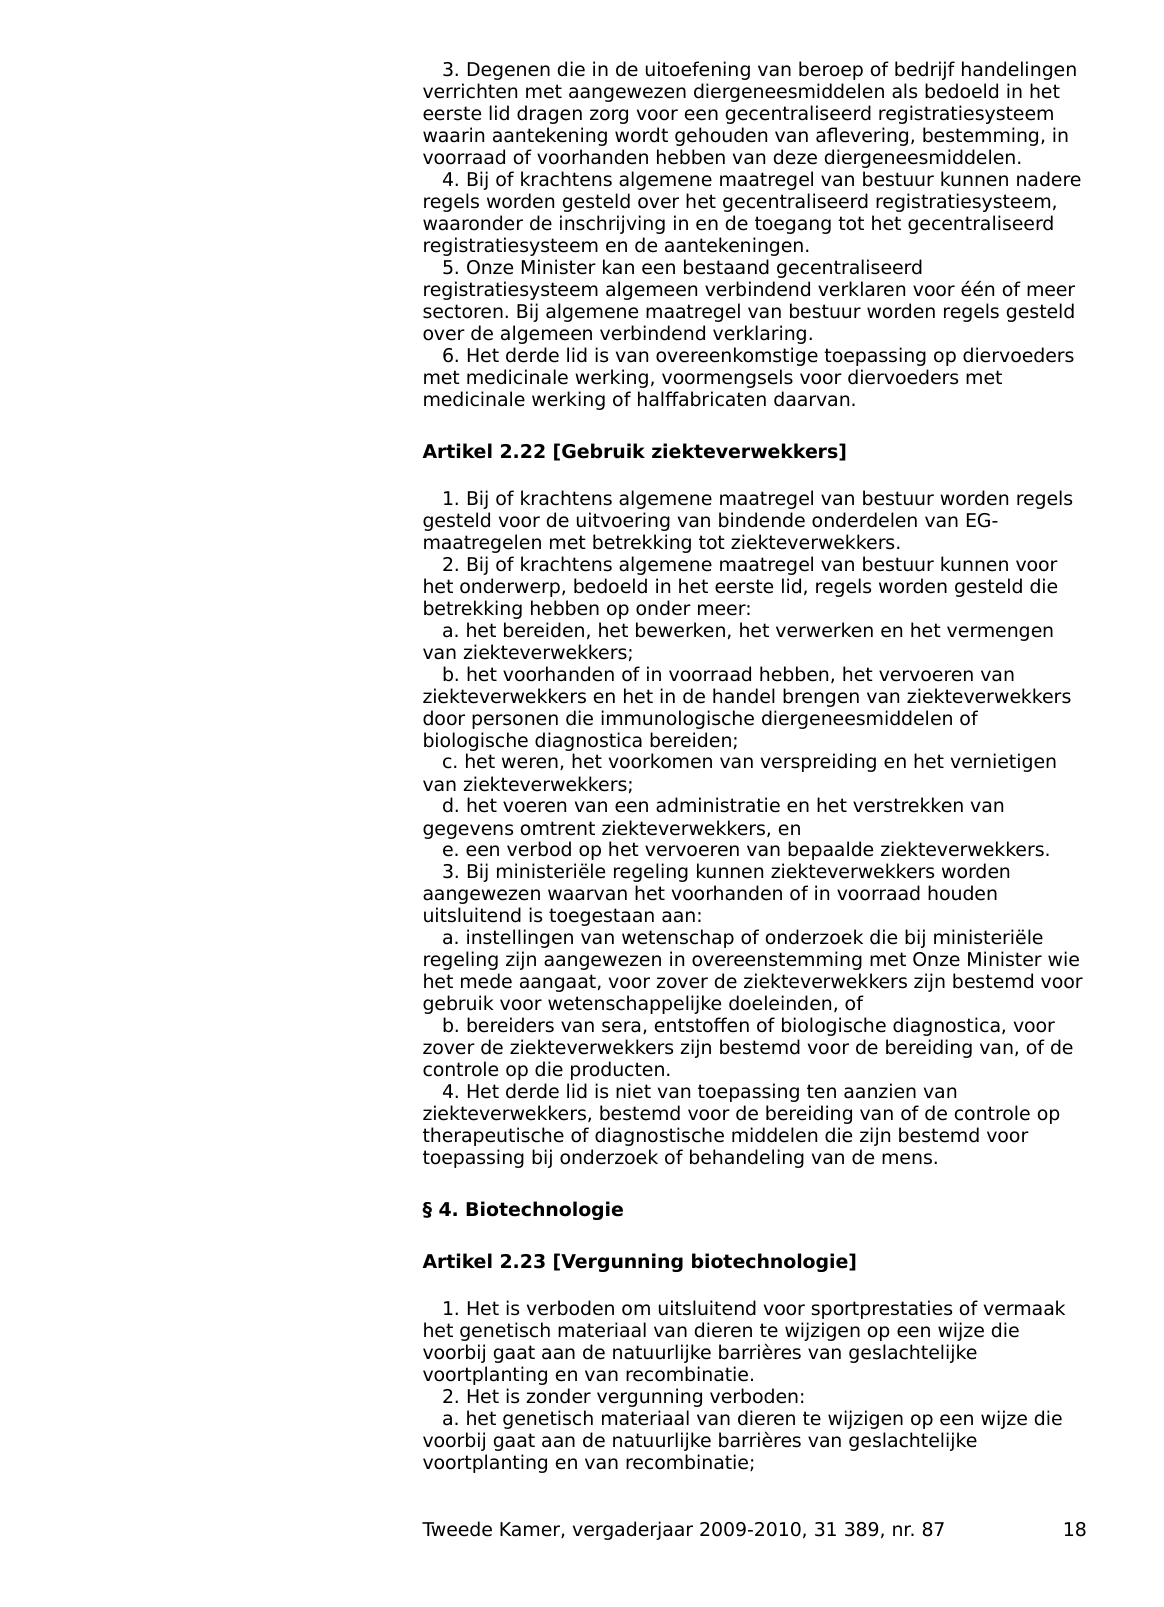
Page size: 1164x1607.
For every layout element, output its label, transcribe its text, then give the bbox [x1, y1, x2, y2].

subtitle Artikel 2.22 [Gebruik ziekteverwekkers] [422, 441, 1087, 463]
text 6. Het derde lid is van overeenkomstige toepassing op diervoeders met medicinale werking, voormengsels voor diervoeders met medicinale werking of halffabricaten daarvan. [422, 345, 1087, 411]
subtitle § 4. Biotechnologie [422, 1199, 1087, 1221]
text a. het genetisch materiaal van dieren te wijzigen op een wijze die voorbij gaat aan de natuurlijke barrières van geslachtelijke voortplanting en van recombinatie; [422, 1408, 1087, 1474]
text a. het bereiden, het bewerken, het verwerken en het vermengen van ziekteverwekkers; [422, 619, 1087, 663]
text 5. Onze Minister kan een bestaand gecentraliseerd registratiesysteem algemeen verbindend verklaren voor één of meer sectoren. Bij algemene maatregel van bestuur worden regels gesteld over de algemeen verbindend verklaring. [422, 257, 1087, 345]
text a. instellingen van wetenschap of onderzoek die bij ministeriële regeling zijn aangewezen in overeenstemming met Onze Minister wie het mede aangaat, voor zover de ziekteverwekkers zijn bestemd voor gebruik voor wetenschappelijke doeleinden, of [422, 927, 1087, 1015]
text d. het voeren van een administratie en het verstrekken van gegevens omtrent ziekteverwekkers, en [422, 795, 1087, 839]
text 3. Bij ministeriële regeling kunnen ziekteverwekkers worden aangewezen waarvan het voorhanden of in voorraad houden uitsluitend is toegestaan aan: [422, 861, 1087, 927]
text 1. Het is verboden om uitsluitend voor sportprestaties of vermaak het genetisch materiaal van dieren te wijzigen op een wijze die voorbij gaat aan de natuurlijke barrières van geslachtelijke voortplanting en van recombinatie. [422, 1298, 1087, 1386]
text b. het voorhanden of in voorraad hebben, het vervoeren van ziekteverwekkers en het in de handel brengen van ziekteverwekkers door personen die immunologische diergeneesmiddelen of biologische diagnostica bereiden; [422, 663, 1087, 751]
text 4. Het derde lid is niet van toepassing ten aanzien van ziekteverwekkers, bestemd voor de bereiding van of de controle op therapeutische of diagnostische middelen die zijn bestemd voor toepassing bij onderzoek of behandeling van de mens. [422, 1081, 1087, 1169]
text e. een verbod op het vervoeren van bepaalde ziekteverwekkers. [422, 839, 1087, 861]
text 4. Bij of krachtens algemene maatregel van bestuur kunnen nadere regels worden gesteld over het gecentraliseerd registratiesysteem, waaronder de inschrijving in en de toegang tot het gecentraliseerd registratiesysteem en de aantekeningen. [422, 169, 1087, 257]
text 2. Bij of krachtens algemene maatregel van bestuur kunnen voor het onderwerp, bedoeld in het eerste lid, regels worden gesteld die betrekking hebben op onder meer: [422, 554, 1087, 619]
subtitle Artikel 2.23 [Vergunning biotechnologie] [422, 1251, 1087, 1273]
text 1. Bij of krachtens algemene maatregel van bestuur worden regels gesteld voor de uitvoering van bindende onderdelen van EG-maatregelen met betrekking tot ziekteverwekkers. [422, 488, 1087, 554]
text b. bereiders van sera, entstoffen of biologische diagnostica, voor zover de ziekteverwekkers zijn bestemd voor de bereiding van, of de controle op die producten. [422, 1015, 1087, 1081]
text 2. Het is zonder vergunning verboden: [422, 1386, 1087, 1408]
text c. het weren, het voorkomen van verspreiding en het vernietigen van ziekteverwekkers; [422, 751, 1087, 795]
text 3. Degenen die in de uitoefening van beroep of bedrijf handelingen verrichten met aangewezen diergeneesmiddelen als bedoeld in het eerste lid dragen zorg voor een gecentraliseerd registratiesysteem waarin aantekening wordt gehouden van aflevering, bestemming, in voorraad of voorhanden hebben van deze diergeneesmiddelen. [422, 59, 1087, 169]
